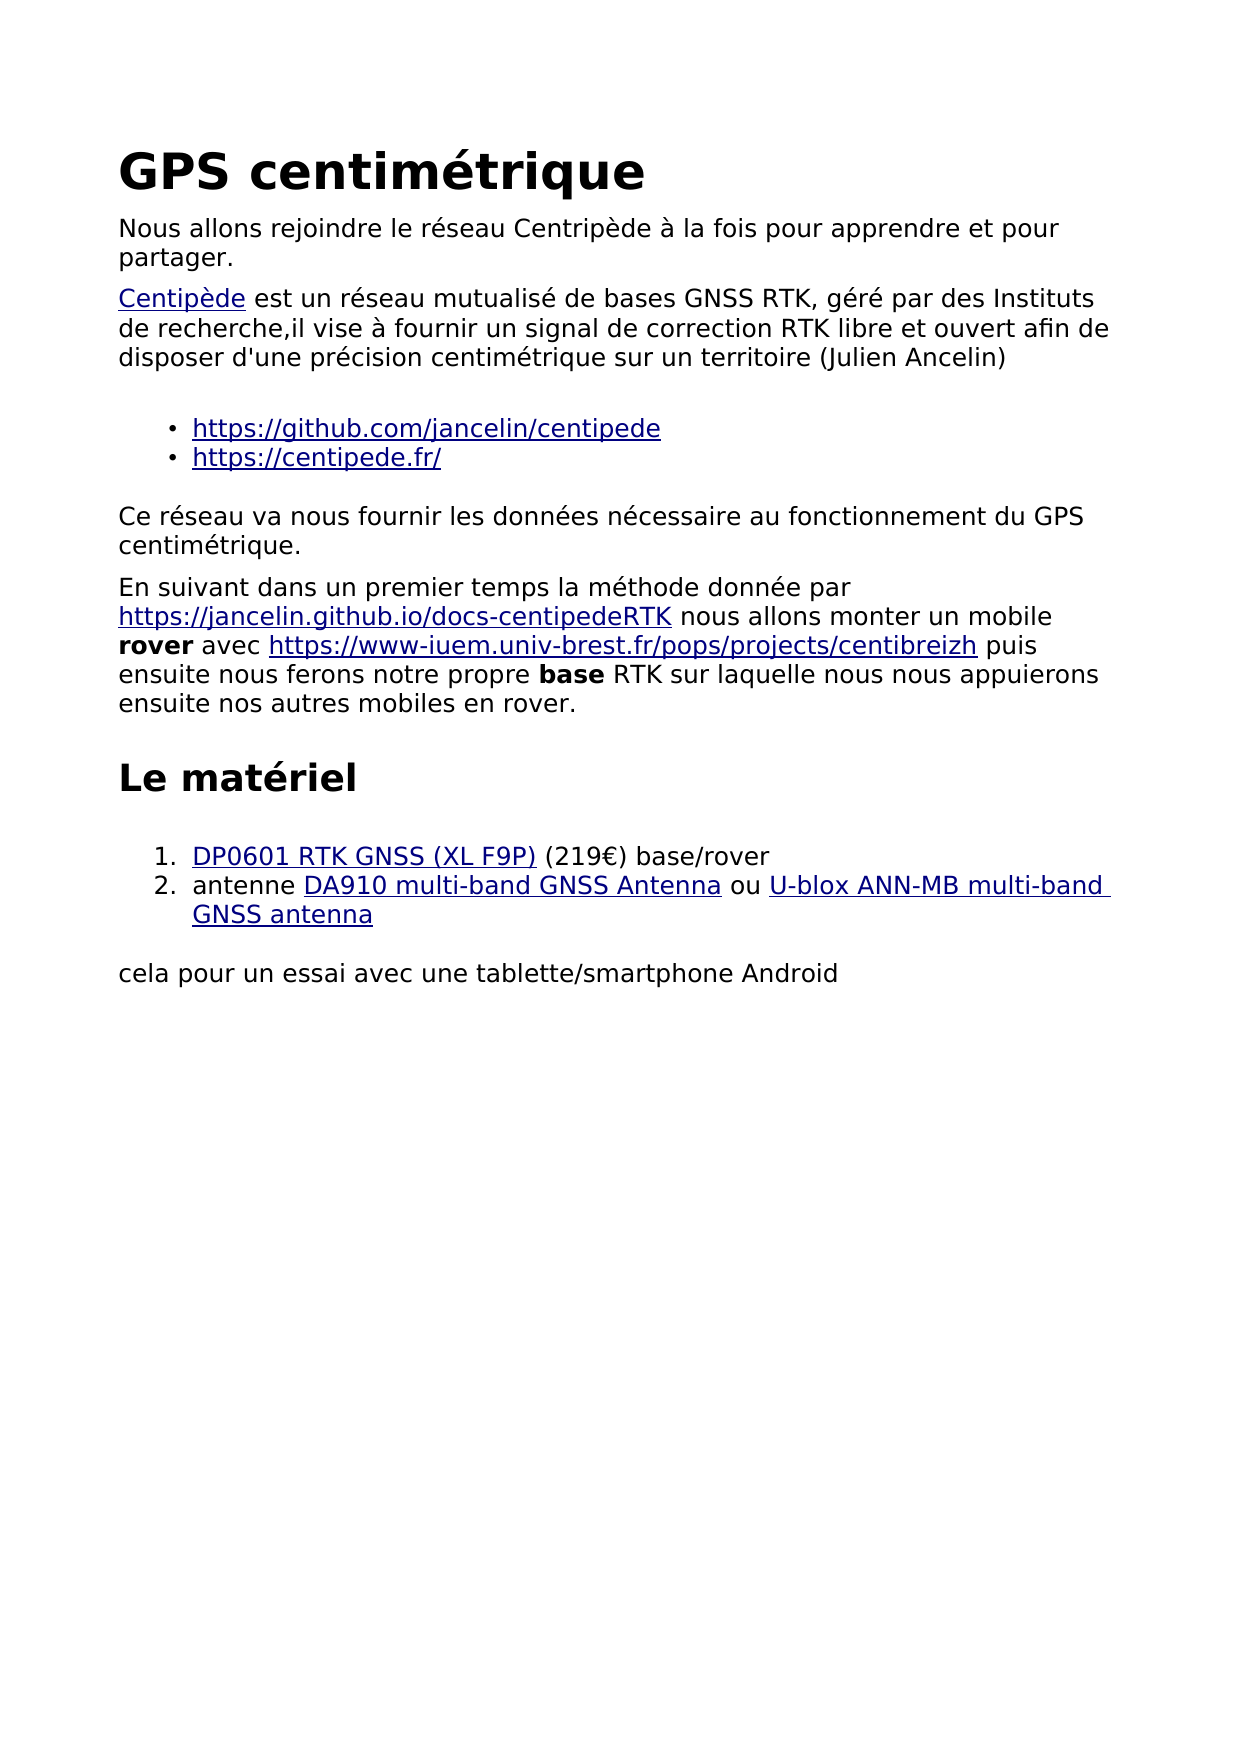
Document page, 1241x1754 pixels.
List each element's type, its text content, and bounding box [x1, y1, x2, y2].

subtitle GPS centimétrique [118, 143, 1122, 201]
list https://centipede.fr/ [177, 443, 1122, 472]
list DP0601 RTK GNSS (XL F9P) (219€) base/rover [177, 842, 1122, 871]
text cela pour un essai avec une tablette/smartphone Android [118, 959, 1122, 988]
list https://github.com/jancelin/centipede [177, 414, 1122, 443]
text Centipède est un réseau mutualisé de bases GNSS RTK, géré par des Instituts de recherche,il vise à fournir un signal de correction RTK libre et ouvert afin de disposer d'une précision centimétrique sur un territoire (Julien Ancelin) [118, 285, 1122, 372]
text Ce réseau va nous fournir les données nécessaire au fonctionnement du GPS centimétrique. [118, 502, 1122, 560]
text En suivant dans un premier temps la méthode donnée par https://jancelin.github.io/docs-centipedeRTK nous allons monter un mobile rover avec https://www-iuem.univ-brest.fr/pops/projects/centibreizh puis ensuite nous ferons notre propre base RTK sur laquelle nous nous appuierons ensuite nos autres mobiles en rover. [118, 573, 1122, 719]
list antenne DA910 multi-band GNSS Antenna ou U-blox ANN-MB multi-band GNSS antenna [177, 871, 1122, 929]
subtitle Le matériel [118, 756, 1122, 800]
text Nous allons rejoindre le réseau Centripède à la fois pour apprendre et pour partager. [118, 214, 1122, 272]
